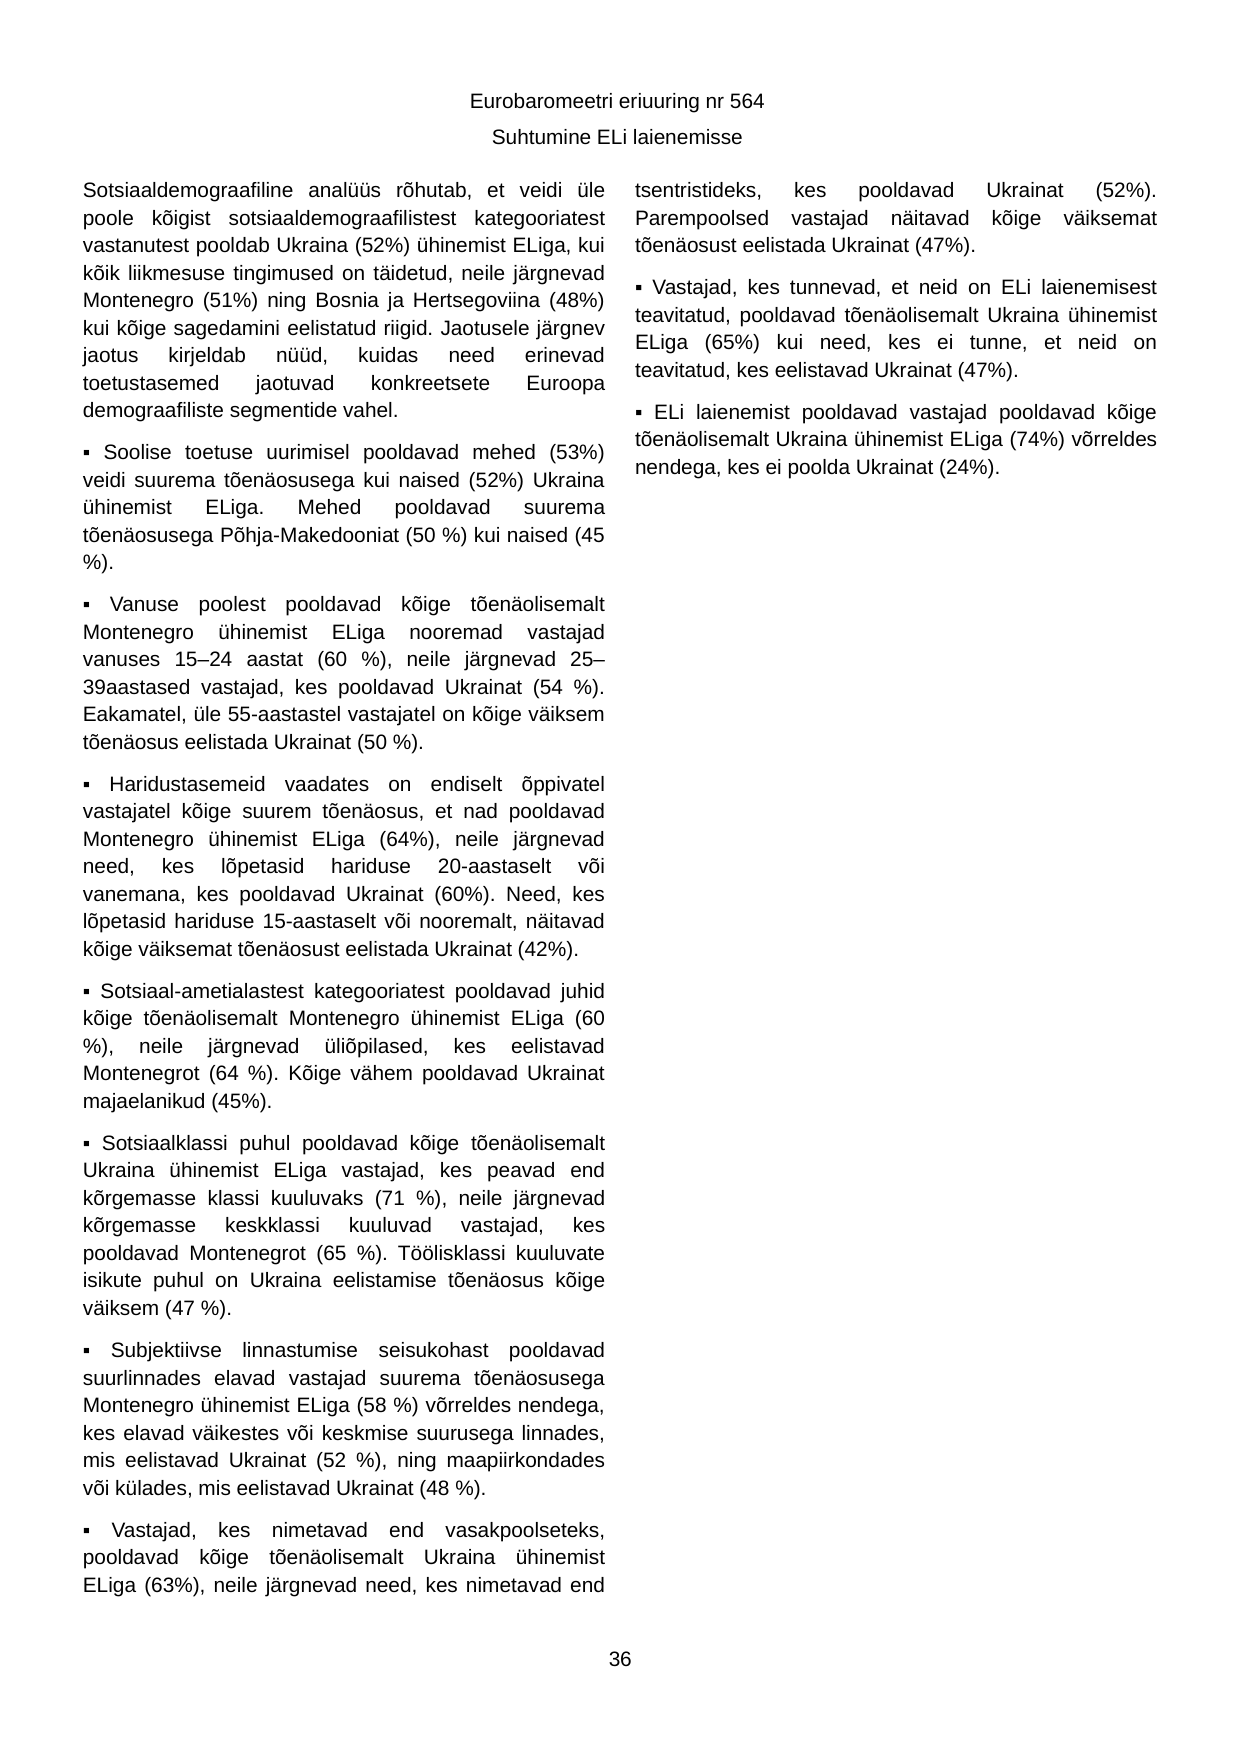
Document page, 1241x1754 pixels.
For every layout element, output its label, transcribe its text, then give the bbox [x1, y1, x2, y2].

text Sotsiaaldemograafiline analüüs rõhutab, et veidi üle poole kõigist sotsiaaldemograafilistest kategooriatest vastanutest pooldab Ukraina (52%) ühinemist ELiga, kui kõik liikmesuse tingimused on täidetud, neile järgnevad Montenegro (51%) ning Bosnia ja Hertsegoviina (48%) kui kõige sagedamini eelistatud riigid. Jaotusele järgnev jaotus kirjeldab nüüd, kuidas need erinevad toetustasemed jaotuvad konkreetsete Euroopa demograafiliste segmentide vahel. [83, 178, 605, 422]
text ▪ Sotsiaalklassi puhul pooldavad kõige tõenäolisemalt Ukraina ühinemist ELiga vastajad, kes peavad end kõrgemasse klassi kuuluvaks (71 %), neile järgnevad kõrgemasse keskklassi kuuluvad vastajad, kes pooldavad Montenegrot (65 %). Töölisklassi kuuluvate isikute puhul on Ukraina eelistamise tõenäosus kõige väiksem (47 %). [83, 1131, 605, 1320]
text ▪ Vastajad, kes nimetavad end vasakpoolseteks, pooldavad kõige tõenäolisemalt Ukraina ühinemist ELiga (63%), neile järgnevad need, kes nimetavad end [83, 1517, 605, 1596]
text ▪ Soolise toetuse uurimisel pooldavad mehed (53%) veidi suurema tõenäosusega kui naised (52%) Ukraina ühinemist ELiga. Mehed pooldavad suurema tõenäosusega Põhja-Makedooniat (50 %) kui naised (45 %). [83, 440, 605, 574]
text ▪ ELi laienemist pooldavad vastajad pooldavad kõige tõenäolisemalt Ukraina ühinemist ELiga (74%) võrreldes nendega, kes ei poolda Ukrainat (24%). [635, 399, 1157, 478]
text ▪ Vanuse poolest pooldavad kõige tõenäolisemalt Montenegro ühinemist ELiga nooremad vastajad vanuses 15–24 aastat (60 %), neile järgnevad 25–39aastased vastajad, kes pooldavad Ukrainat (54 %). Eakamatel, üle 55-aastastel vastajatel on kõige väiksem tõenäosus eelistada Ukrainat (50 %). [83, 592, 605, 753]
text ▪ Haridustasemeid vaadates on endiselt õppivatel vastajatel kõige suurem tõenäosus, et nad pooldavad Montenegro ühinemist ELiga (64%), neile järgnevad need, kes lõpetasid hariduse 20-aastaselt või vanemana, kes pooldavad Ukrainat (60%). Need, kes lõpetasid hariduse 15-aastaselt või nooremalt, näitavad kõige väiksemat tõenäosust eelistada Ukrainat (42%). [83, 772, 605, 961]
text tsentristideks, kes pooldavad Ukrainat (52%). Parempoolsed vastajad näitavad kõige väiksemat tõenäosust eelistada Ukrainat (47%). [635, 178, 1157, 257]
text ▪ Vastajad, kes tunnevad, et neid on ELi laienemisest teavitatud, pooldavad tõenäolisemalt Ukraina ühinemist ELiga (65%) kui need, kes ei tunne, et neid on teavitatud, kes eelistavad Ukrainat (47%). [635, 275, 1157, 381]
text ▪ Sotsiaal-ametialastest kategooriatest pooldavad juhid kõige tõenäolisemalt Montenegro ühinemist ELiga (60 %), neile järgnevad üliõpilased, kes eelistavad Montenegrot (64 %). Kõige vähem pooldavad Ukrainat majaelanikud (45%). [83, 979, 605, 1113]
text ▪ Subjektiivse linnastumise seisukohast pooldavad suurlinnades elavad vastajad suurema tõenäosusega Montenegro ühinemist ELiga (58 %) võrreldes nendega, kes elavad väikestes või keskmise suurusega linnades, mis eelistavad Ukrainat (52 %), ning maapiirkondades või külades, mis eelistavad Ukrainat (48 %). [83, 1338, 605, 1499]
